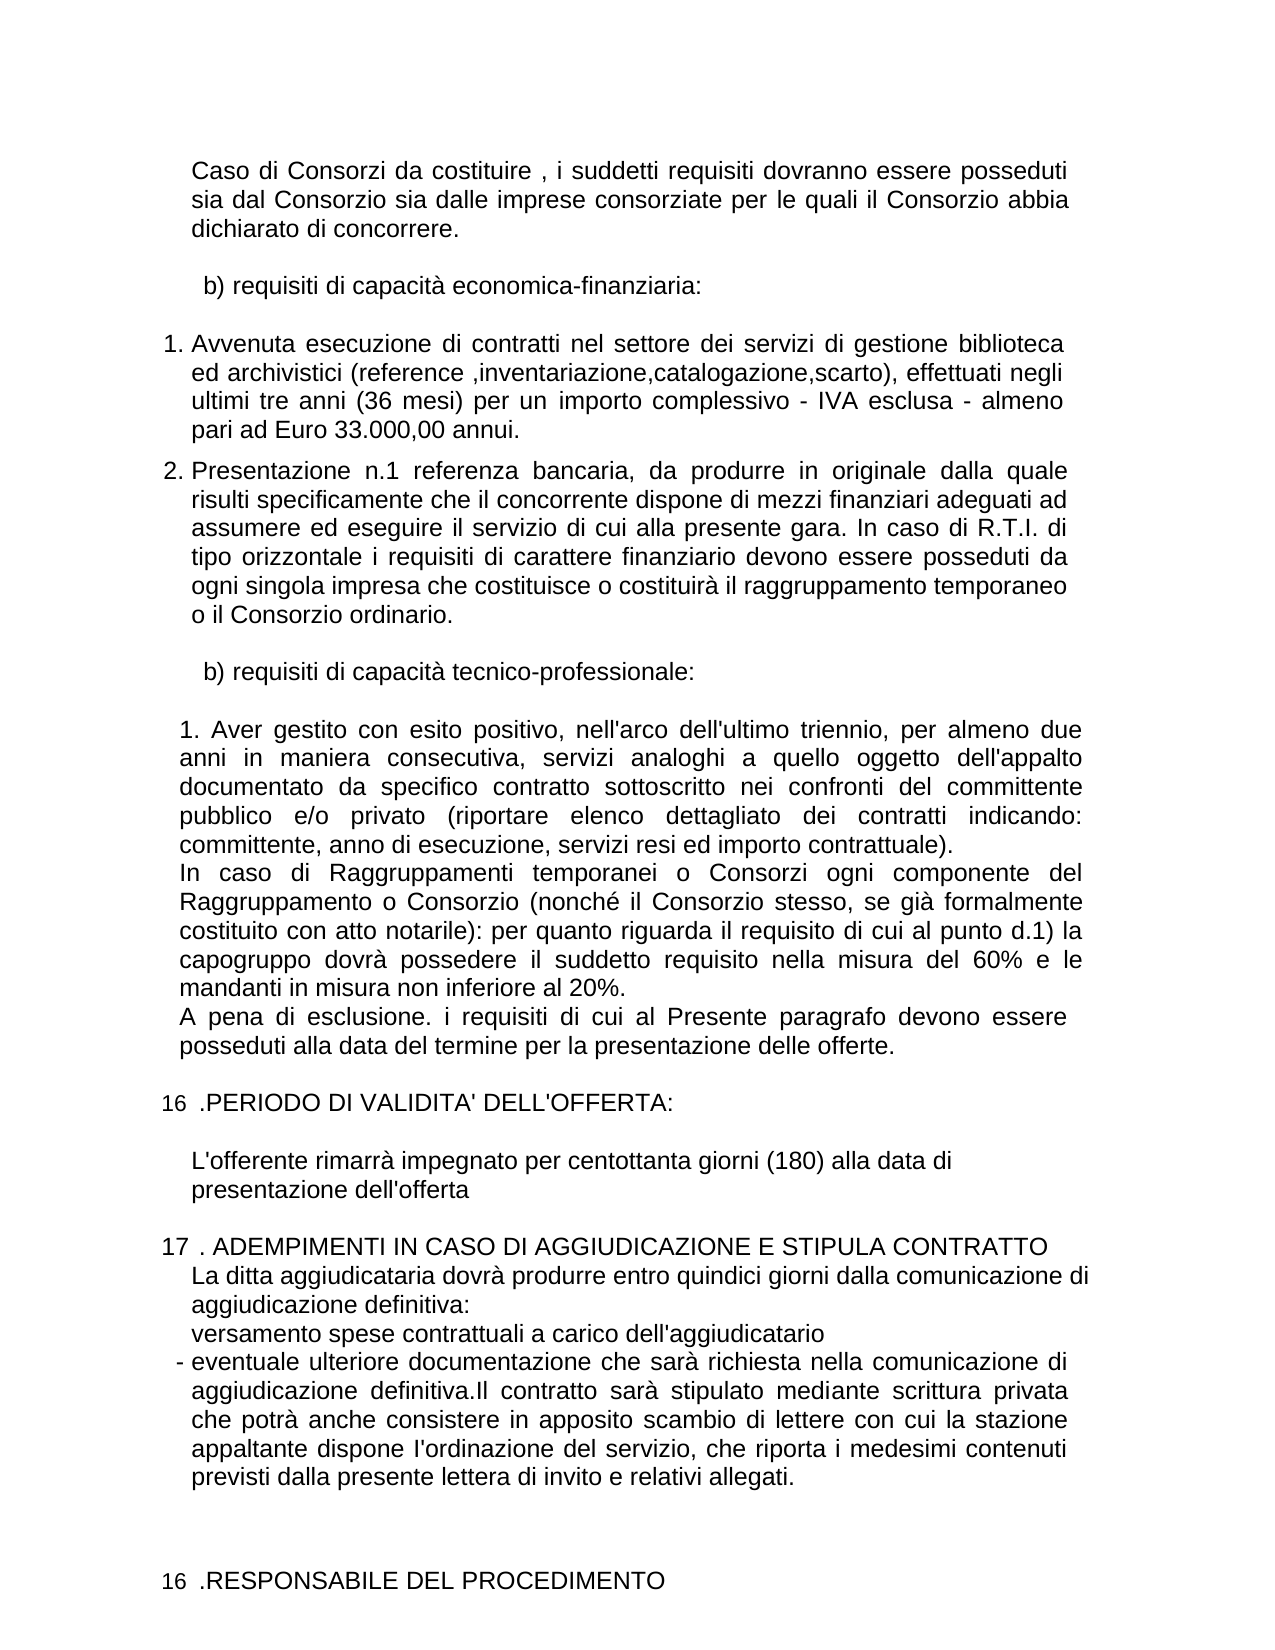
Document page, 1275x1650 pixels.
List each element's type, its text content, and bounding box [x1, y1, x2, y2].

list requisiti di capacità economica-finanziaria: [203, 271, 1096, 300]
list .RESPONSABILE DEL PROCEDIMENTO [191, 1566, 1096, 1595]
list eventuale ulteriore documentazione che sarà richiesta nella comunicazione di aggiudicazione definitiva.Il contratto sarà stipulato mediante scrittura privata che potrà anche consistere in apposito scambio di lettere con cui la stazione appaltante dispone I'ordinazione del servizio, che riporta i medesimi contenuti previsti dalla presente lettera di invito e relativi allegati. [179, 1347, 1069, 1491]
text versamento spese contrattuali a carico dell'aggiudicatario [191, 1319, 1096, 1347]
text La ditta aggiudicataria dovrà produrre entro quindici giorni dalla comunicazione di aggiudicazione definitiva: [191, 1261, 1096, 1318]
list Avvenuta esecuzione di contratti nel settore dei servizi di gestione biblioteca ed archivistici (reference ,inventariazione,catalogazione,scarto), effettuati negli ultimi tre anni (36 mesi) per un importo complessivo - IVA esclusa - almeno pari ad Euro 33.000,00 annui. [179, 329, 1064, 444]
list Presentazione n.1 referenza bancaria, da produrre in originale dalla quale risulti specificamente che il concorrente dispone di mezzi finanziari adeguati ad assumere ed eseguire il servizio di cui alla presente gara. In caso di R.T.I. di tipo orizzontale i requisiti di carattere finanziario devono essere posseduti da ogni singola impresa che costituisce o costituirà il raggruppamento temporaneo o il Consorzio ordinario. [179, 456, 1069, 628]
list requisiti di capacità tecnico-professionale: [203, 657, 1096, 686]
text In caso di Raggruppamenti temporanei o Consorzi ogni componente del Raggruppamento o Consorzio (nonché il Consorzio stesso, se già formalmente costituito con atto notarile): per quanto riguarda il requisito di cui al punto d.1) la capogruppo dovrà possedere il suddetto requisito nella misura del 60% e le mandanti in misura non inferiore al 20%. [179, 858, 1084, 1002]
list iscrizione all'Albo regionale delle Cooperative Sociali ai sensi dell'art. 9 L. 38/1991 (iscrizione richiesta solo per le Cooperative Sociali e loro Consorzi). In caso di Raggruppamenti temporanei o Consorzi ordinari (ogni componente del Raggruppamento o Consorzio (nonché il Consorzio stesso, se già formalmente costituito con atto notarile), deve essere in possesso dei suddetti requisiti. In Caso di Consorzi da costituire , i suddetti requisiti dovranno essere posseduti sia dal Consorzio sia dalle imprese consorziate per le quali il Consorzio abbia dichiarato di concorrere. [179, 156, 1069, 242]
list . ADEMPIMENTI IN CASO DI AGGIUDICAZIONE E STIPULA CONTRATTO [191, 1232, 1096, 1261]
text 1. Aver gestito con esito positivo, nell'arco dell'ultimo triennio, per almeno due anni in maniera consecutiva, servizi analoghi a quello oggetto dell'appalto documentato da specifico contratto sottoscritto nei confronti del committente pubblico e/o privato (riportare elenco dettagliato dei contratti indicando: committente, anno di esecuzione, servizi resi ed importo contrattuale). [179, 714, 1084, 858]
text L'offerente rimarrà impegnato per centottanta giorni (180) alla data di presentazione dell'offerta [191, 1146, 1096, 1203]
text A pena di esclusione. i requisiti di cui al Presente paragrafo devono essere posseduti alla data del termine per la presentazione delle offerte. [179, 1002, 1069, 1059]
list .PERIODO DI VALIDITA' DELL'OFFERTA: [191, 1088, 1096, 1117]
